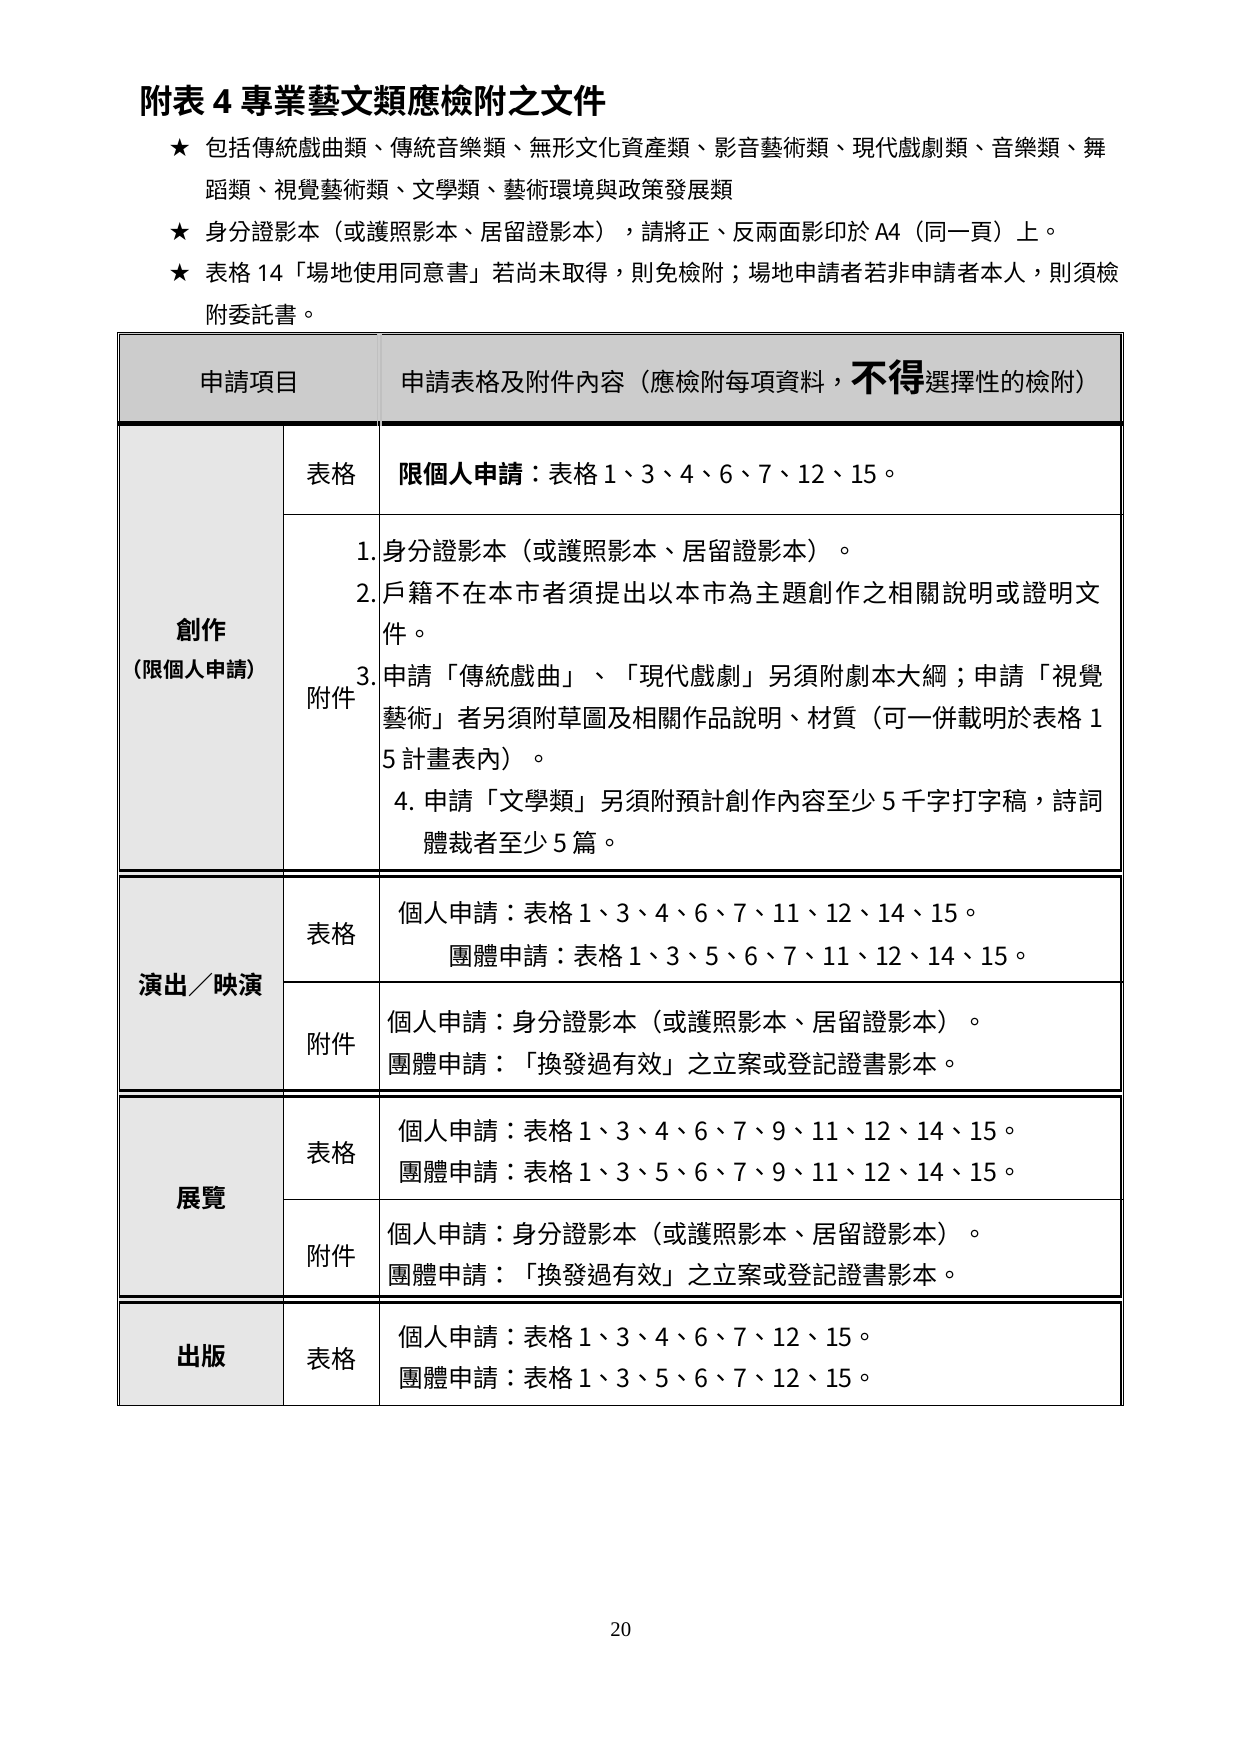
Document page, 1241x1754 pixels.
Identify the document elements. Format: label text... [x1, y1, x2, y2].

table_cell 出版 [120, 1304, 283, 1405]
table_cell 附件 [284, 983, 379, 1089]
table_header 申請項目 [120, 335, 377, 421]
table_cell 個人申請：身分證影本（或護照影本、居留證影本）。 團體申請：「換發過有效」之立案或登記證書影本。 [380, 983, 1120, 1089]
table_cell 表格 [284, 426, 379, 514]
table_cell 創作 （限個人申請） [120, 426, 283, 869]
table_cell 表格 [284, 1304, 379, 1405]
table_cell 附件 [284, 1200, 379, 1295]
table_header 申請表格及附件內容（應檢附每項資料，不得選擇性的檢附） [382, 335, 1120, 421]
text 附表4 專業藝文類應檢附之文件 [139, 75, 1123, 123]
table_cell 表格 [284, 878, 379, 981]
table_cell 限個人申請：表格1、3、4、6、7、12、15。 [380, 426, 1120, 514]
list 表格14「場地使用同意書」若尚未取得，則免檢附；場地申請者若非申請者本人，則須檢附委託書。 [168, 248, 1123, 332]
table_cell 個人申請：表格1、3、4、6、7、11、12、14、15。 團體申請：表格1、3、5、6、7、11、12、14、15。 [380, 878, 1120, 981]
table_cell 附件 [284, 515, 379, 869]
table_cell 個人申請：身分證影本（或護照影本、居留證影本）。 團體申請：「換發過有效」之立案或登記證書影本。 [380, 1200, 1120, 1295]
list 身分證影本（或護照影本、居留證影本），請將正、反兩面影印於A4（同一頁）上。 [168, 207, 1107, 248]
table_cell 演出／映演 [120, 878, 283, 1089]
table_cell 表格 [284, 1098, 379, 1199]
table_cell 展覽 [120, 1098, 283, 1295]
table_cell 個人申請：表格1、3、4、6、7、9、11、12、14、15。 團體申請：表格1、3、5、6、7、9、11、12、14、15。 [380, 1098, 1120, 1199]
table_cell 個人申請：表格1、3、4、6、7、12、15。 團體申請：表格1、3、5、6、7、12、15。 [380, 1304, 1120, 1405]
table_cell 身分證影本（或護照影本、居留證影本）。 戶籍不在本市者須提出以本市為主題創作之相關說明或證明文件。 申請「傳統戲曲」、「現代戲劇」另須附劇本大綱；申請「視覺藝術」者另須附草圖及相關作品說明、材質（可一併載明於表格15計畫表內）。 申請「文學類」另須附預計創作內容至少5千字打字稿，詩詞體裁者至少5篇。 [380, 515, 1120, 869]
list 包括傳統戲曲類、傳統音樂類、無形文化資產類、影音藝術類、現代戲劇類、音樂類、舞蹈類、視覺藝術類、文學類、藝術環境與政策發展類 [168, 123, 1107, 207]
